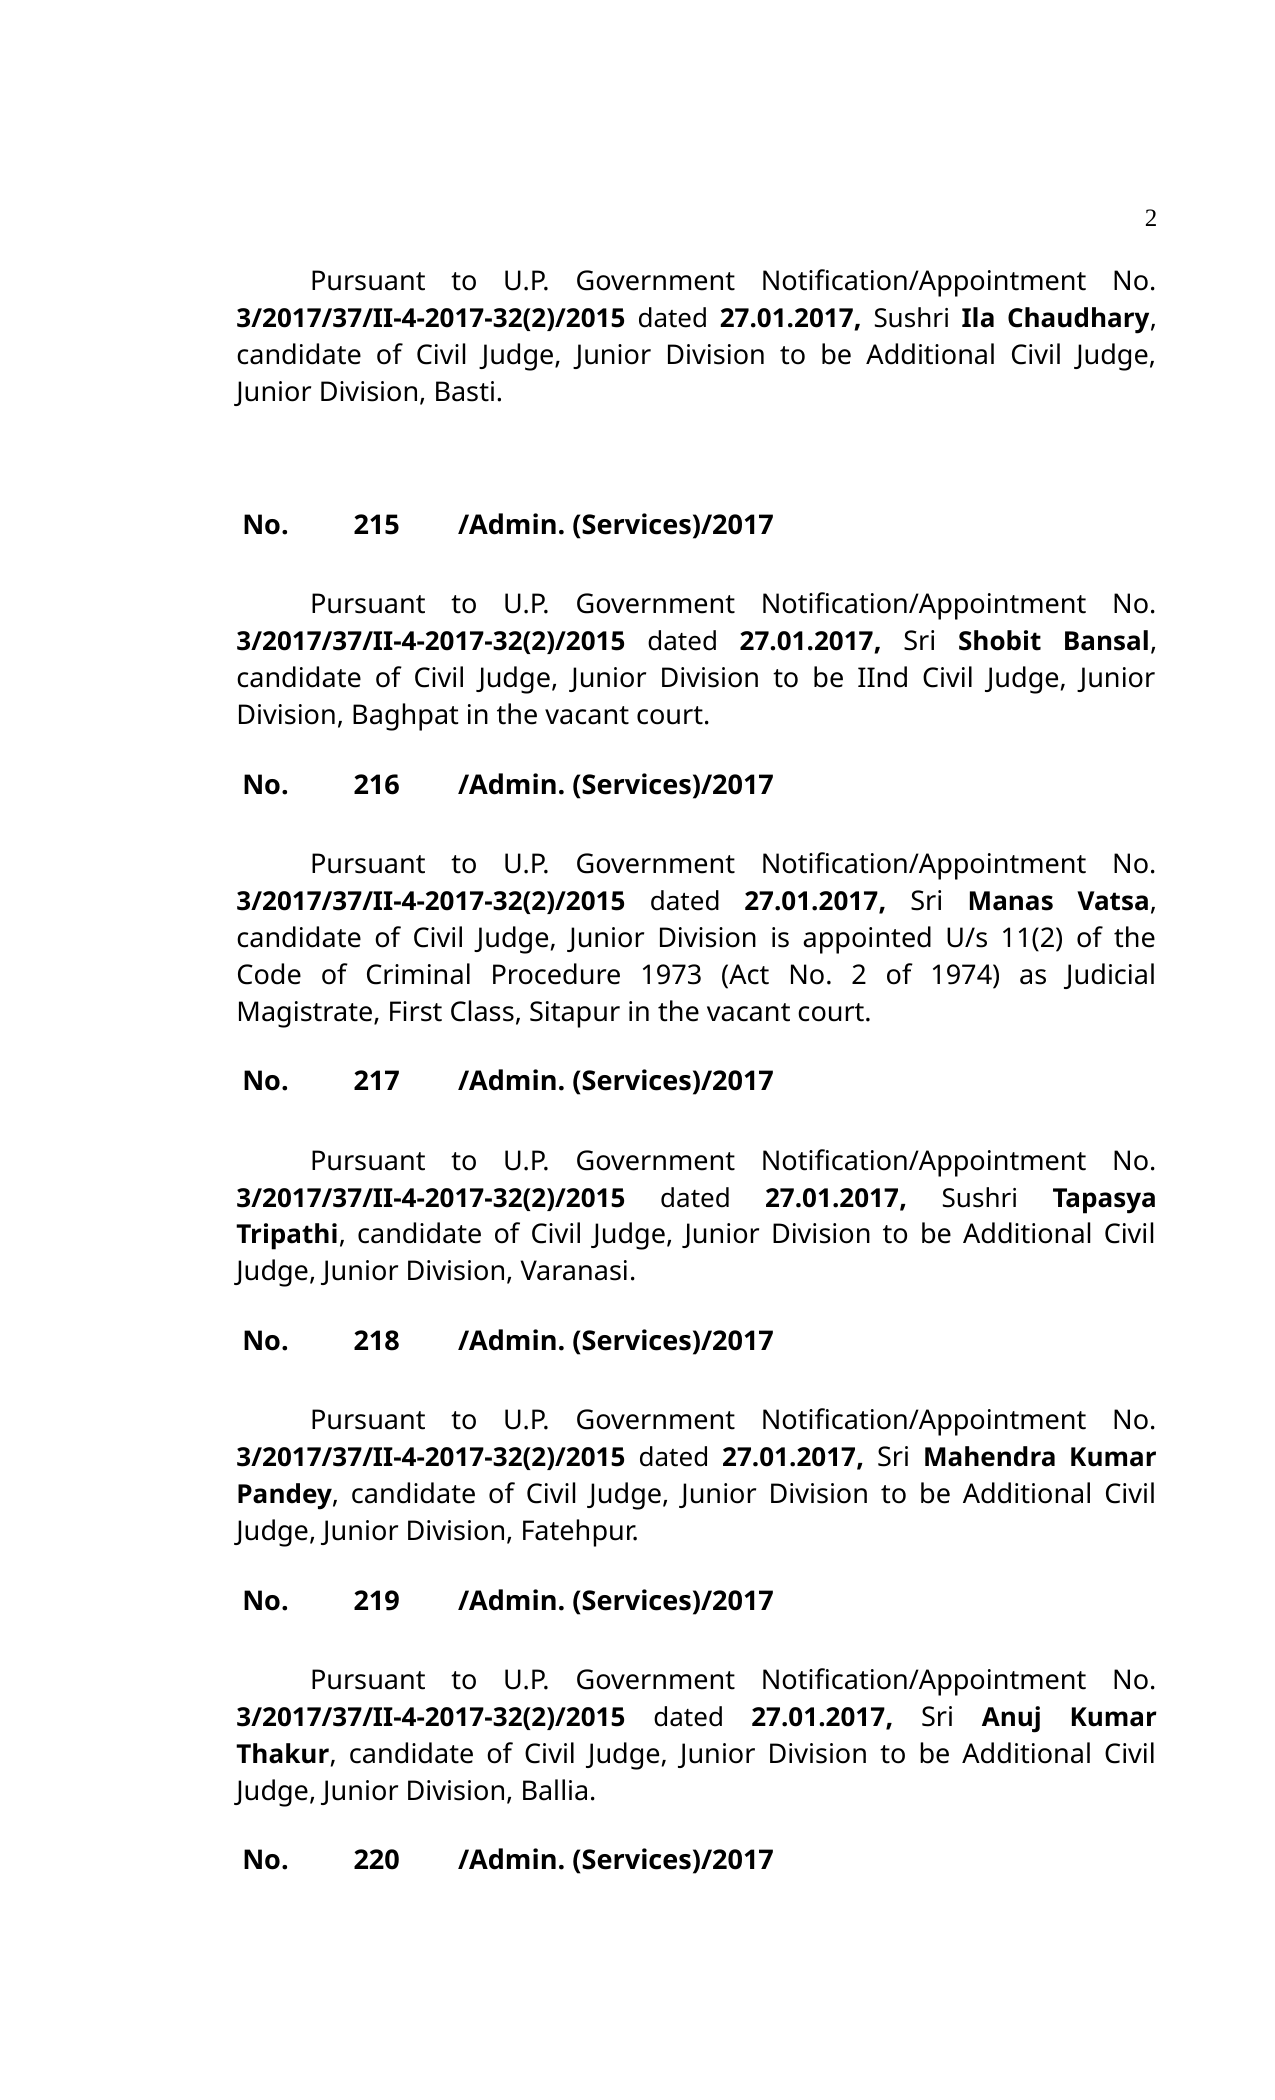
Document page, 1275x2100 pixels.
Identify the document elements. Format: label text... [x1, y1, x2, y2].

table_header No. [236, 1835, 310, 1883]
table_header [310, 1835, 452, 1883]
table_header /Admin. (Services)/2017 [452, 1056, 811, 1104]
table_header [310, 1056, 452, 1104]
table_header /Admin. (Services)/2017 [452, 1575, 811, 1624]
table_header No. [236, 759, 310, 808]
text Pursuant to U.P. Government Notification/Appointment No. 3/2017/37/II-4-2017-32(2)/2015 dated 27.01.2017, Sri Manas Vatsa, candidate of Civil Judge, Junior Division is appointed U/s 11(2) of the Code of Criminal Procedure 1973 (Act No. 2 of 1974) as Judicial Magistrate, First Class, Sitapur in the vacant court. [236, 844, 1157, 1029]
text Pursuant to U.P. Government Notification/Appointment No. 3/2017/37/II-4-2017-32(2)/2015 dated 27.01.2017, Sri Shobit Bansal, candidate of Civil Judge, Junior Division to be IInd Civil Judge, Junior Division, Baghpat in the vacant court. [236, 585, 1157, 732]
table_header /Admin. (Services)/2017 [452, 1316, 811, 1364]
table_header No. [236, 1575, 310, 1624]
table_header [310, 1575, 452, 1624]
table_header [310, 500, 452, 548]
text Pursuant to U.P. Government Notification/Appointment No. 3/2017/37/II-4-2017-32(2)/2015 dated 27.01.2017, Sushri Ila Chaudhary, candidate of Civil Judge, Junior Division to be Additional Civil Judge, Junior Division, Basti. [236, 261, 1157, 409]
table_header /Admin. (Services)/2017 [452, 500, 811, 548]
table_header No. [236, 500, 310, 548]
text Pursuant to U.P. Government Notification/Appointment No. 3/2017/37/II-4-2017-32(2)/2015 dated 27.01.2017, Sri Anuj Kumar Thakur, candidate of Civil Judge, Junior Division to be Additional Civil Judge, Junior Division, Ballia. [236, 1661, 1157, 1808]
table_header No. [236, 1056, 310, 1104]
table_header [310, 1316, 452, 1364]
text Pursuant to U.P. Government Notification/Appointment No. 3/2017/37/II-4-2017-32(2)/2015 dated 27.01.2017, Sushri Tapasya Tripathi, candidate of Civil Judge, Junior Division to be Additional Civil Judge, Junior Division, Varanasi. [236, 1141, 1157, 1289]
table_header [310, 759, 452, 808]
table_header No. [236, 1316, 310, 1364]
table_header /Admin. (Services)/2017 [452, 1835, 811, 1883]
text Pursuant to U.P. Government Notification/Appointment No. 3/2017/37/II-4-2017-32(2)/2015 dated 27.01.2017, Sri Mahendra Kumar Pandey, candidate of Civil Judge, Junior Division to be Additional Civil Judge, Junior Division, Fatehpur. [236, 1401, 1157, 1548]
table_header /Admin. (Services)/2017 [452, 759, 811, 808]
